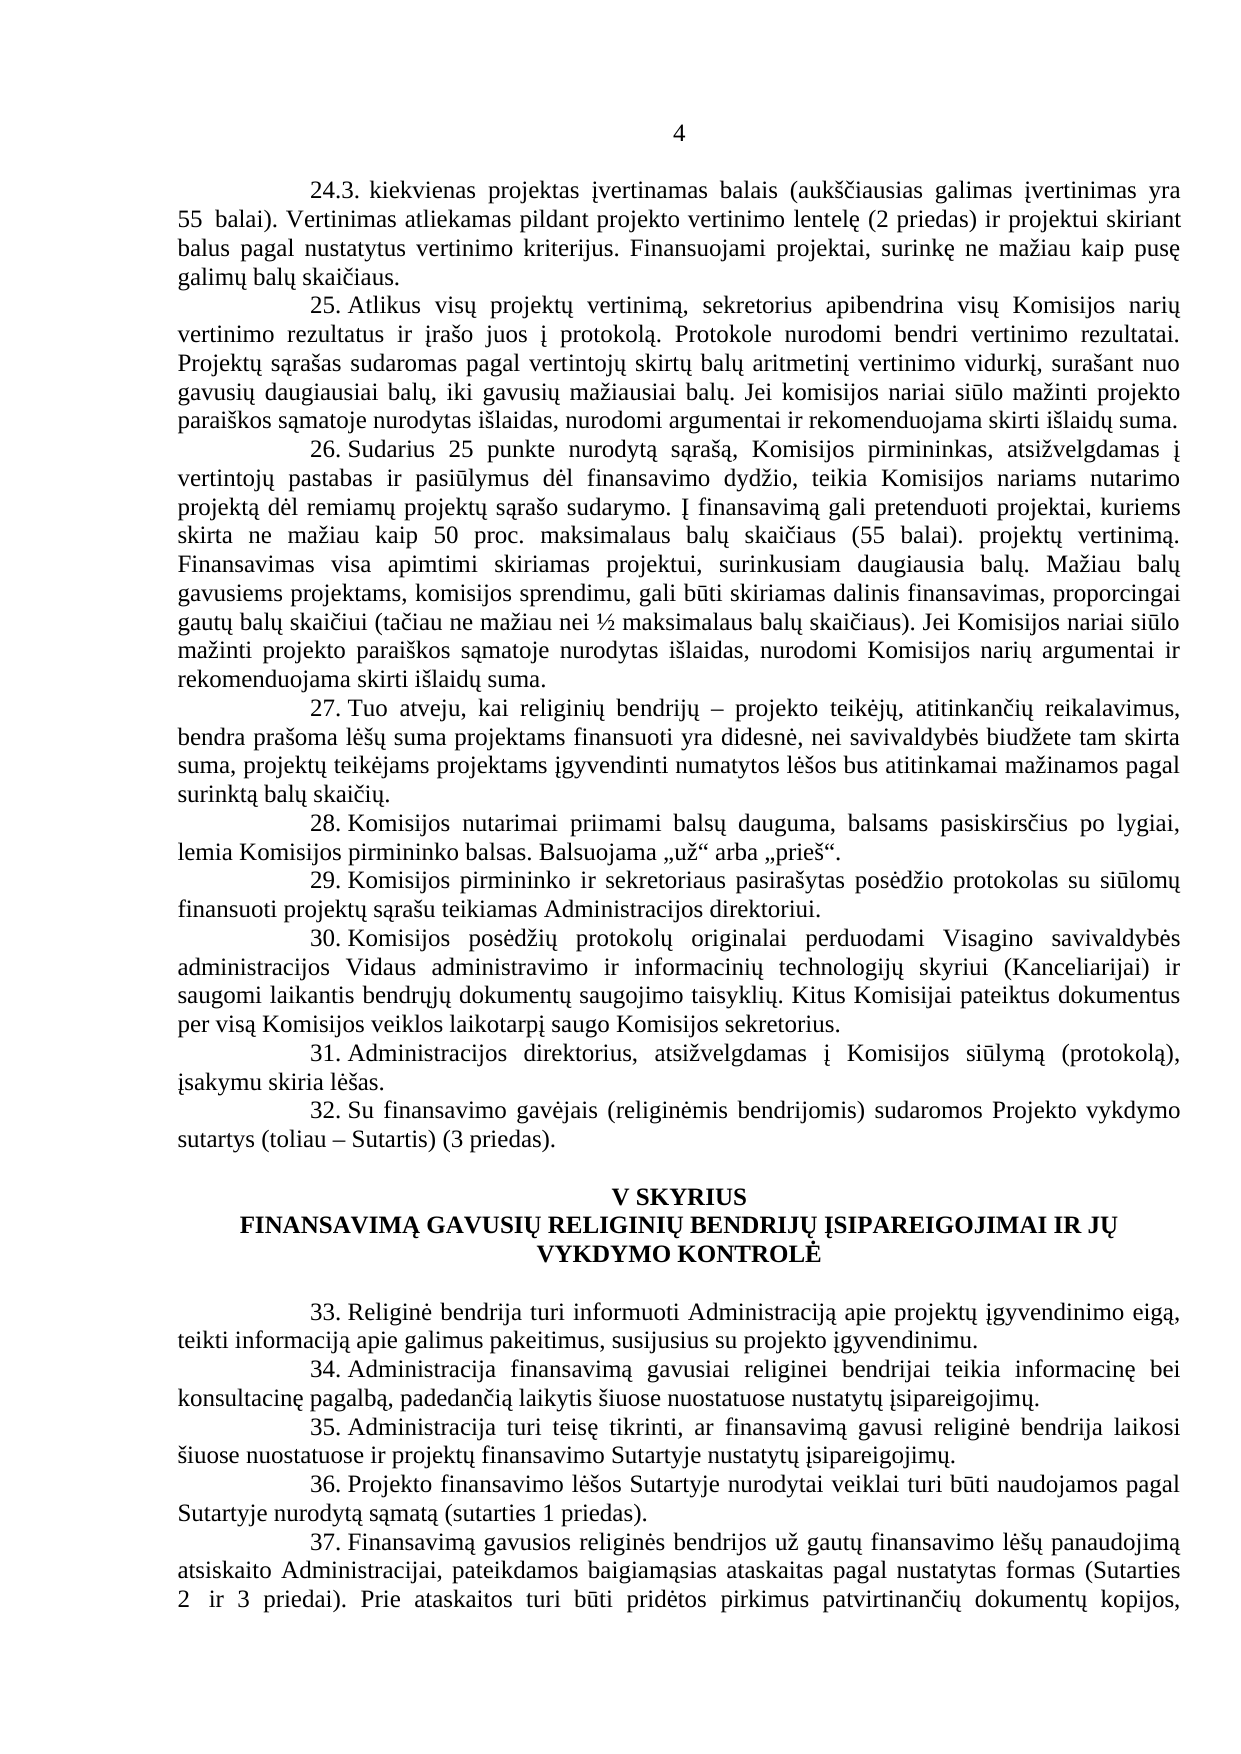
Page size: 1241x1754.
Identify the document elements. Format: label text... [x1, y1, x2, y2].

text 37. Finansavimą gavusios religinės bendrijos už gautų finansavimo lėšų panaudojimą atsiskaito Administracijai, pateikdamos baigiamąsias ataskaitas pagal nustatytas formas (Sutarties 2 ir 3 priedai). Prie ataskaitos turi būti pridėtos pirkimus patvirtinančių dokumentų kopijos, [177, 1527, 1181, 1613]
text 34. Administracija finansavimą gavusiai religinei bendrijai teikia informacinę bei konsultacinę pagalbą, padedančią laikytis šiuose nuostatuose nustatytų įsipareigojimų. [177, 1354, 1181, 1412]
text 27. Tuo atveju, kai religinių bendrijų – projekto teikėjų, atitinkančių reikalavimus, bendra prašoma lėšų suma projektams finansuoti yra didesnė, nei savivaldybės biudžete tam skirta suma, projektų teikėjams projektams įgyvendinti numatytos lėšos bus atitinkamai mažinamos pagal surinktą balų skaičių. [177, 693, 1181, 808]
text V SKYRIUS [177, 1182, 1181, 1211]
text 28. Komisijos nutarimai priimami balsų dauguma, balsams pasiskirsčius po lygiai, lemia Komisijos pirmininko balsas. Balsuojama „už“ arba „prieš“. [177, 808, 1181, 866]
text 31. Administracijos direktorius, atsižvelgdamas į Komisijos siūlymą (protokolą), įsakymu skiria lėšas. [177, 1038, 1181, 1096]
text 35. Administracija turi teisę tikrinti, ar finansavimą gavusi religinė bendrija laikosi šiuose nuostatuose ir projektų finansavimo Sutartyje nustatytų įsipareigojimų. [177, 1412, 1181, 1469]
text 25. Atlikus visų projektų vertinimą, sekretorius apibendrina visų Komisijos narių vertinimo rezultatus ir įrašo juos į protokolą. Protokole nurodomi bendri vertinimo rezultatai. Projektų sąrašas sudaromas pagal vertintojų skirtų balų aritmetinį vertinimo vidurkį, surašant nuo gavusių daugiausiai balų, iki gavusių mažiausiai balų. Jei komisijos nariai siūlo mažinti projekto paraiškos sąmatoje nurodytas išlaidas, nurodomi argumentai ir rekomenduojama skirti išlaidų suma. [177, 291, 1181, 434]
text 33. Religinė bendrija turi informuoti Administraciją apie projektų įgyvendinimo eigą, teikti informaciją apie galimus pakeitimus, susijusius su projekto įgyvendinimu. [177, 1297, 1181, 1354]
text 26. Sudarius 25 punkte nurodytą sąrašą, Komisijos pirmininkas, atsižvelgdamas į vertintojų pastabas ir pasiūlymus dėl finansavimo dydžio, teikia Komisijos nariams nutarimo projektą dėl remiamų projektų sąrašo sudarymo. Į finansavimą gali pretenduoti projektai, kuriems skirta ne mažiau kaip 50 proc. maksimalaus balų skaičiaus (55 balai). projektų vertinimą. Finansavimas visa apimtimi skiriamas projektui, surinkusiam daugiausia balų. Mažiau balų gavusiems projektams, komisijos sprendimu, gali būti skiriamas dalinis finansavimas, proporcingai gautų balų skaičiui (tačiau ne mažiau nei ½ maksimalaus balų skaičiaus). Jei Komisijos nariai siūlo mažinti projekto paraiškos sąmatoje nurodytas išlaidas, nurodomi Komisijos narių argumentai ir rekomenduojama skirti išlaidų suma. [177, 434, 1181, 693]
text 32. Su finansavimo gavėjais (religinėmis bendrijomis) sudaromos Projekto vykdymo sutartys (toliau – Sutartis) (3 priedas). [177, 1096, 1181, 1153]
text 36. Projekto finansavimo lėšos Sutartyje nurodytai veiklai turi būti naudojamos pagal Sutartyje nurodytą sąmatą (sutarties 1 priedas). [177, 1469, 1181, 1527]
text 29. Komisijos pirmininko ir sekretoriaus pasirašytas posėdžio protokolas su siūlomų finansuoti projektų sąrašu teikiamas Administracijos direktoriui. [177, 866, 1181, 923]
text FINANSAVIMĄ GAVUSIŲ religinių bendrijų ĮSIPAREIGOJIMAI IR JŲ VYKDYMO KONTROLĖ [177, 1211, 1181, 1268]
text 30. Komisijos posėdžių protokolų originalai perduodami Visagino savivaldybės administracijos Vidaus administravimo ir informacinių technologijų skyriui (Kanceliarijai) ir saugomi laikantis bendrųjų dokumentų saugojimo taisyklių. Kitus Komisijai pateiktus dokumentus per visą Komisijos veiklos laikotarpį saugo Komisijos sekretorius. [177, 923, 1181, 1038]
text 24.3. kiekvienas projektas įvertinamas balais (aukščiausias galimas įvertinimas yra 55 balai). Vertinimas atliekamas pildant projekto vertinimo lentelę (2 priedas) ir projektui skiriant balus pagal nustatytus vertinimo kriterijus. Finansuojami projektai, surinkę ne mažiau kaip pusę galimų balų skaičiaus. [177, 176, 1181, 291]
